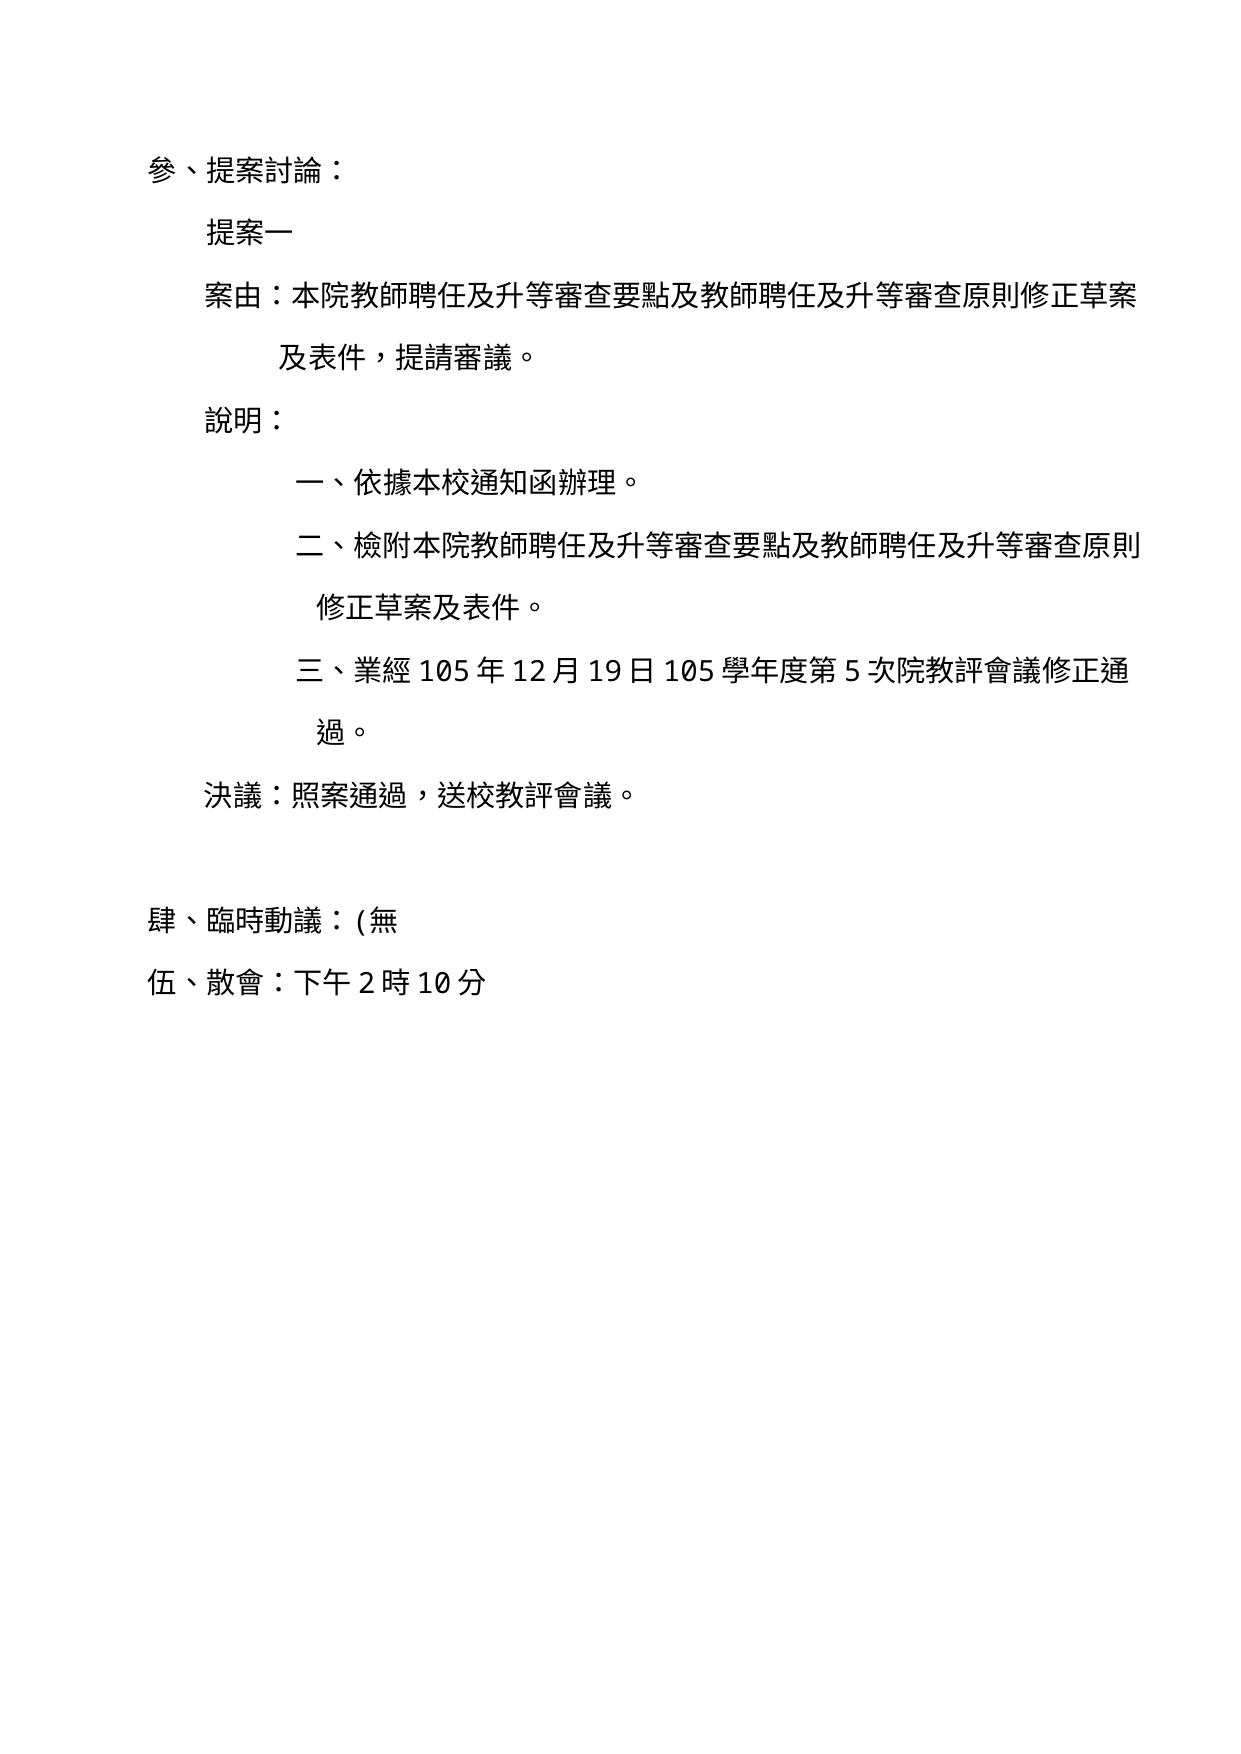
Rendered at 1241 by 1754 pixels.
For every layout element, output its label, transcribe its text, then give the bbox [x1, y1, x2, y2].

text 提案一 [148, 189, 1144, 252]
text 三、業經105年12月19日105學年度第5次院教評會議修正通過。 [295, 627, 1144, 752]
text 伍、散會：下午2時10分 [148, 939, 1144, 1002]
text 決議：照案通過，送校教評會議。 [204, 752, 1144, 814]
text 二、檢附本院教師聘任及升等審查要點及教師聘任及升等審查原則 修正草案及表件。 [295, 502, 1144, 627]
text 參、提案討論： [148, 127, 1144, 189]
text 說明： [204, 377, 1144, 439]
text 一、依據本校通知函辦理。 [148, 439, 1144, 502]
text 案由：本院教師聘任及升等審查要點及教師聘任及升等審查原則修正草案及表件，提請審議。 [204, 252, 1144, 377]
text 肆、臨時動議：(無 [148, 877, 1144, 939]
